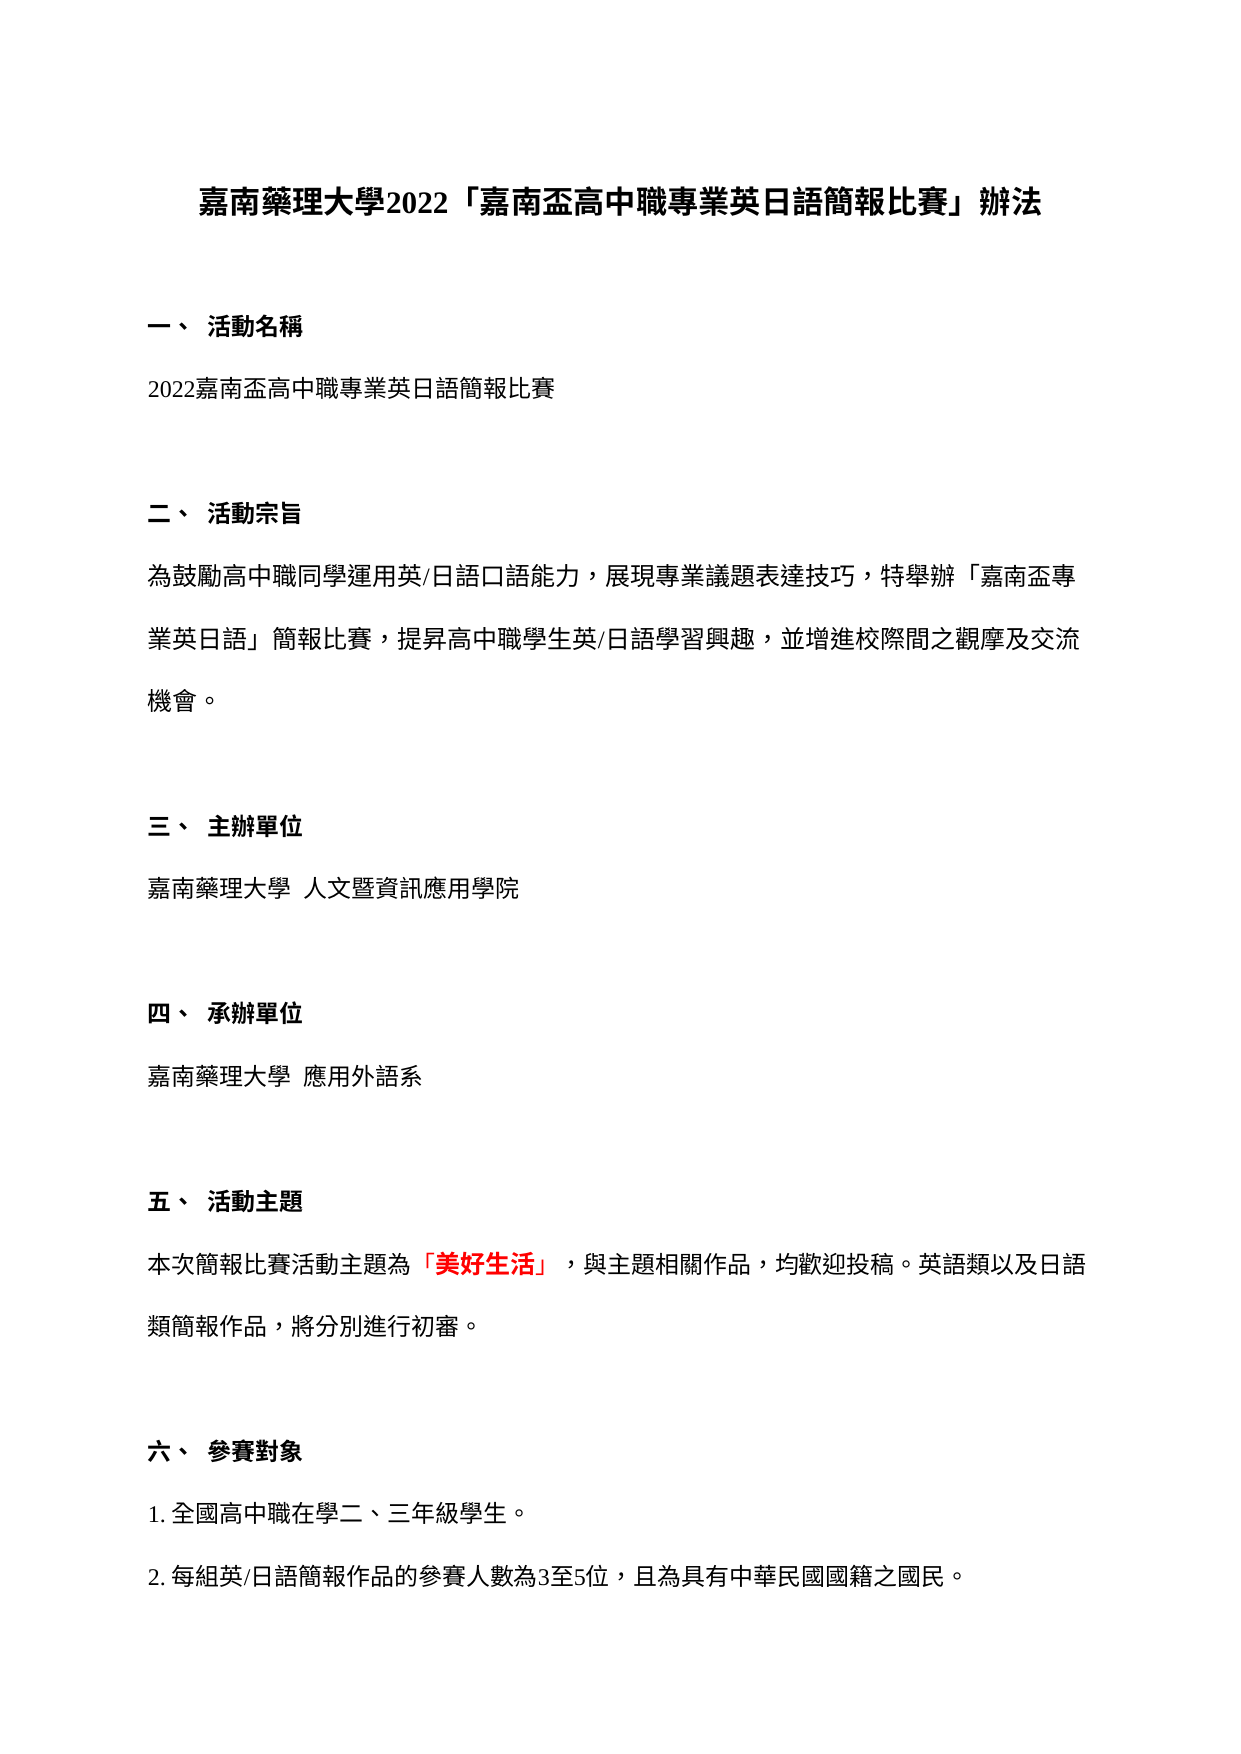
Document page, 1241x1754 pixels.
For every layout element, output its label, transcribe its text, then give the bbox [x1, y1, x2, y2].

text 嘉南藥理大學 人文暨資訊應用學院 [148, 846, 1092, 908]
text 1. 全國高中職在學二、三年級學生。 [148, 1471, 1092, 1533]
text 六、 參賽對象 [148, 1408, 1092, 1471]
text 2022嘉南盃高中職專業英日語簡報比賽 [148, 346, 1092, 408]
text 2. 每組英/日語簡報作品的參賽人數為3至5位，且為具有中華民國國籍之國民。 [148, 1533, 1092, 1596]
text 三、 主辦單位 [148, 783, 1092, 846]
text 本次簡報比賽活動主題為「美好生活」，與主題相關作品，均歡迎投稿。英語類以及日語類簡報作品，將分別進行初審。 [148, 1221, 1092, 1346]
text 一、 活動名稱 [148, 283, 1092, 346]
text 為鼓勵高中職同學運用英/日語口語能力，展現專業議題表達技巧，特舉辦「嘉南盃專業英日語」簡報比賽，提昇高中職學生英/日語學習興趣，並增進校際間之觀摩及交流機會。 [148, 533, 1092, 721]
text 四、 承辦單位 [148, 971, 1092, 1033]
text 二、 活動宗旨 [148, 471, 1092, 533]
text 五、 活動主題 [148, 1158, 1092, 1221]
text 嘉南藥理大學 應用外語系 [148, 1033, 1092, 1096]
text 嘉南藥理大學2022「嘉南盃高中職專業英日語簡報比賽」辦法 [148, 158, 1092, 221]
